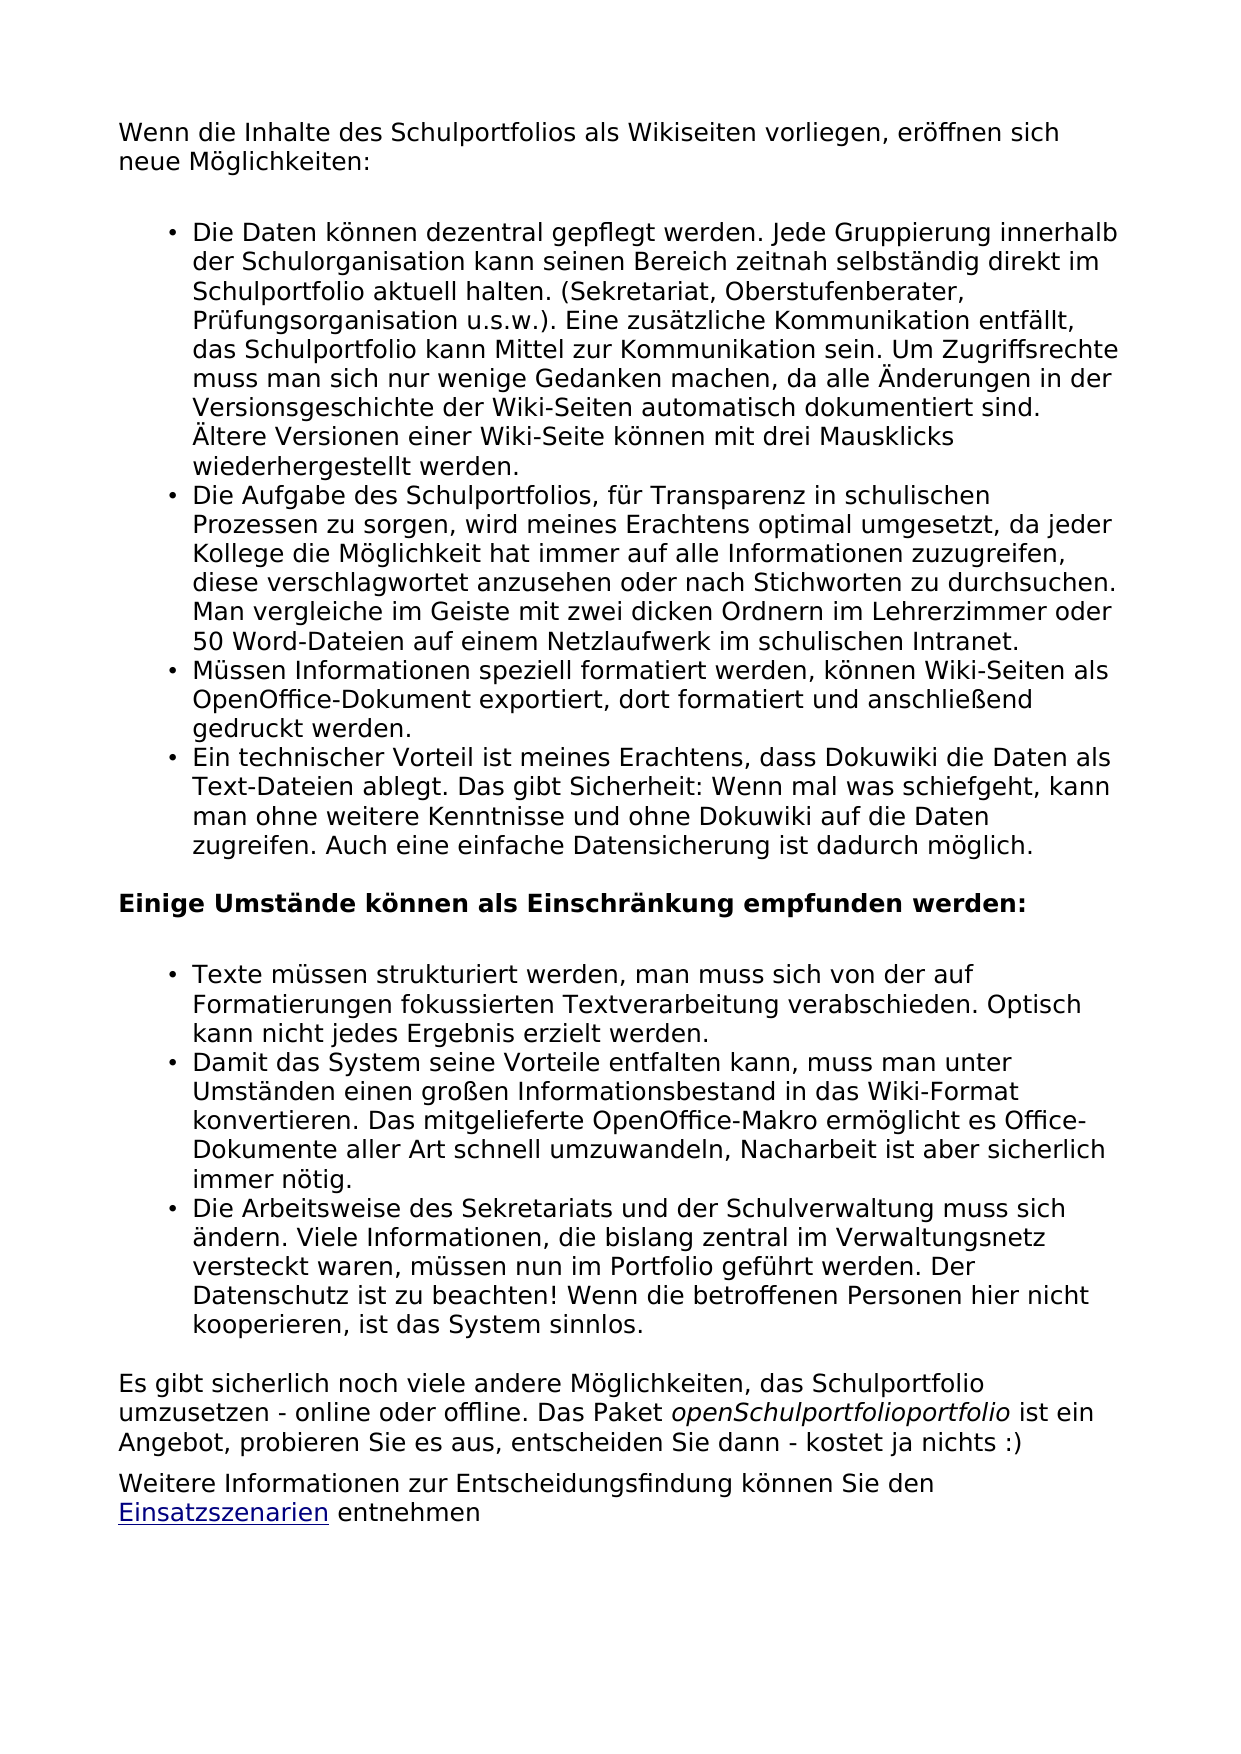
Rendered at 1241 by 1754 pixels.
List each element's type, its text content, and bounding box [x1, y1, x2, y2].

list Texte müssen strukturiert werden, man muss sich von der auf Formatierungen fokussierten Textverarbeitung verabschieden. Optisch kann nicht jedes Ergebnis erzielt werden. [177, 961, 1122, 1048]
text Wenn die Inhalte des Schulportfolios als Wikiseiten vorliegen, eröffnen sich neue Möglichkeiten: [118, 118, 1122, 176]
list Damit das System seine Vorteile entfalten kann, muss man unter Umständen einen großen Informationsbestand in das Wiki-Format konvertieren. Das mitgelieferte OpenOffice-Makro ermöglicht es Office-Dokumente aller Art schnell umzuwandeln, Nacharbeit ist aber sicherlich immer nötig. [177, 1048, 1122, 1194]
list Ein technischer Vorteil ist meines Erachtens, dass Dokuwiki die Daten als Text-Dateien ablegt. Das gibt Sicherheit: Wenn mal was schiefgeht, kann man ohne weitere Kenntnisse und ohne Dokuwiki auf die Daten zugreifen. Auch eine einfache Datensicherung ist dadurch möglich. [177, 743, 1122, 860]
list Die Arbeitsweise des Sekretariats und der Schulverwaltung muss sich ändern. Viele Informationen, die bislang zentral im Verwaltungsnetz versteckt waren, müssen nun im Portfolio geführt werden. Der Datenschutz ist zu beachten! Wenn die betroffenen Personen hier nicht kooperieren, ist das System sinnlos. [177, 1194, 1122, 1340]
list Die Aufgabe des Schulportfolios, für Transparenz in schulischen Prozessen zu sorgen, wird meines Erachtens optimal umgesetzt, da jeder Kollege die Möglichkeit hat immer auf alle Informationen zuzugreifen, diese verschlagwortet anzusehen oder nach Stichworten zu durchsuchen. Man vergleiche im Geiste mit zwei dicken Ordnern im Lehrerzimmer oder 50 Word-Dateien auf einem Netzlaufwerk im schulischen Intranet. [177, 481, 1122, 656]
list Müssen Informationen speziell formatiert werden, können Wiki-Seiten als OpenOffice-Dokument exportiert, dort formatiert und anschließend gedruckt werden. [177, 656, 1122, 743]
text Einige Umstände können als Einschränkung empfunden werden: [118, 889, 1122, 919]
list Die Daten können dezentral gepflegt werden. Jede Gruppierung innerhalb der Schulorganisation kann seinen Bereich zeitnah selbständig direkt im Schulportfolio aktuell halten. (Sekretariat, Oberstufenberater, Prüfungsorganisation u.s.w.). Eine zusätzliche Kommunikation entfällt, das Schulportfolio kann Mittel zur Kommunikation sein. Um Zugriffsrechte muss man sich nur wenige Gedanken machen, da alle Änderungen in der Versionsgeschichte der Wiki-Seiten automatisch dokumentiert sind. Ältere Versionen einer Wiki-Seite können mit drei Mausklicks wiederhergestellt werden. [177, 218, 1122, 481]
text Es gibt sicherlich noch viele andere Möglichkeiten, das Schulportfolio umzusetzen - online oder offline. Das Paket openSchulportfolioportfolio ist ein Angebot, probieren Sie es aus, entscheiden Sie dann - kostet ja nichts :) [118, 1369, 1122, 1457]
text Weitere Informationen zur Entscheidungsfindung können Sie den Einsatzszenarien entnehmen [118, 1469, 1122, 1528]
